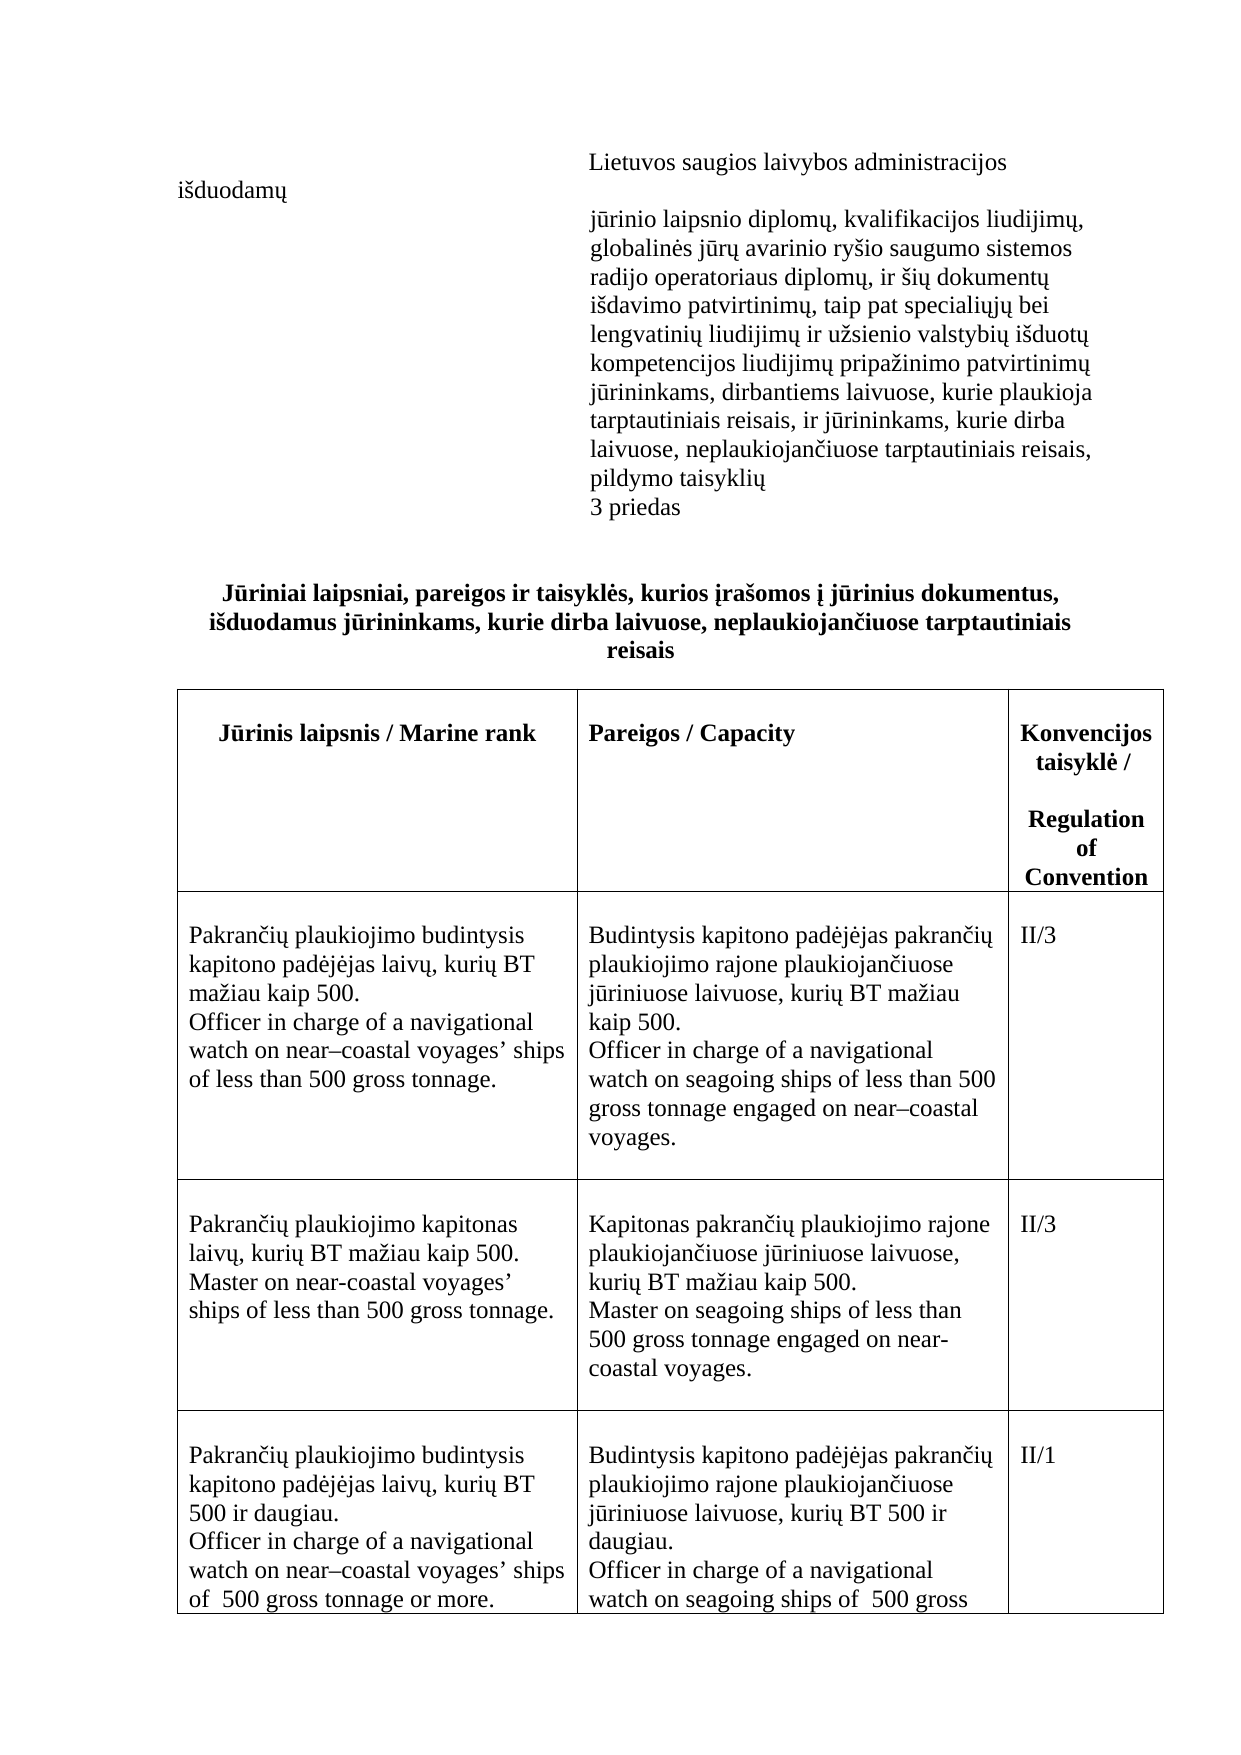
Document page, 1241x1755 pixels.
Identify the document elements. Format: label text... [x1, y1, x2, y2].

table_cell Pakrančių plaukiojimo budintysis kapitono padėjėjas laivų, kurių BT 500 ir daugiau. Officer in charge of a navigational watch on near–coastal voyages’ ships of 500 gross tonnage or more. [178, 1411, 577, 1613]
table_cell Kapitonas pakrančių plaukiojimo rajone plaukiojančiuose jūriniuose laivuose, kurių BT mažiau kaip 500. Master on seagoing ships of less than 500 gross tonnage engaged on near-coastal voyages. [578, 1180, 1008, 1410]
table_cell Pakrančių plaukiojimo kapitonas laivų, kurių BT mažiau kaip 500. Master on near-coastal voyages’ ships of less than 500 gross tonnage. [178, 1180, 577, 1410]
table_cell II/1 [1009, 1411, 1163, 1613]
table_cell Budintysis kapitono padėjėjas pakrančių plaukiojimo rajone plaukiojančiuose jūriniuose laivuose, kurių BT 500 ir daugiau. Officer in charge of a navigational watch on seagoing ships of 500 gross [578, 1411, 1008, 1613]
text Jūriniai laipsniai, pareigos ir taisyklės, kurios įrašomos į jūrinius dokumentus, išduodamus jūrininkams, kurie dirba laivuose, neplaukiojančiuose tarptautiniais reisais [177, 578, 1103, 664]
table_cell Pakrančių plaukiojimo budintysis kapitono padėjėjas laivų, kurių BT mažiau kaip 500. Officer in charge of a navigational watch on near–coastal voyages’ ships of less than 500 gross tonnage. [178, 892, 577, 1179]
text Lietuvos saugios laivybos administracijos išduodamų [177, 147, 1122, 204]
text jūrinio laipsnio diplomų, kvalifikacijos liudijimų, globalinės jūrų avarinio ryšio saugumo sistemos radijo operatoriaus diplomų, ir šių dokumentų išdavimo patvirtinimų, taip pat specialiųjų bei lengvatinių liudijimų ir užsienio valstybių išduotų kompetencijos liudijimų pripažinimo patvirtinimų jūrininkams, dirbantiems laivuose, kurie plaukioja tarptautiniais reisais, ir jūrininkams, kurie dirba laivuose, neplaukiojančiuose tarptautiniais reisais, pildymo taisyklių [590, 204, 1122, 492]
table_header Konvencijos taisyklė / Regulation of Convention [1009, 690, 1163, 891]
table_header Jūrinis laipsnis / Marine rank [178, 690, 577, 891]
table_cell Budintysis kapitono padėjėjas pakrančių plaukiojimo rajone plaukiojančiuose jūriniuose laivuose, kurių BT mažiau kaip 500. Officer in charge of a navigational watch on seagoing ships of less than 500 gross tonnage engaged on near–coastal voyages. [578, 892, 1008, 1179]
table_cell II/3 [1009, 1180, 1163, 1410]
table_cell II/3 [1009, 892, 1163, 1179]
text 3 priedas [515, 492, 1232, 521]
table_header Pareigos / Capacity [578, 690, 1008, 891]
